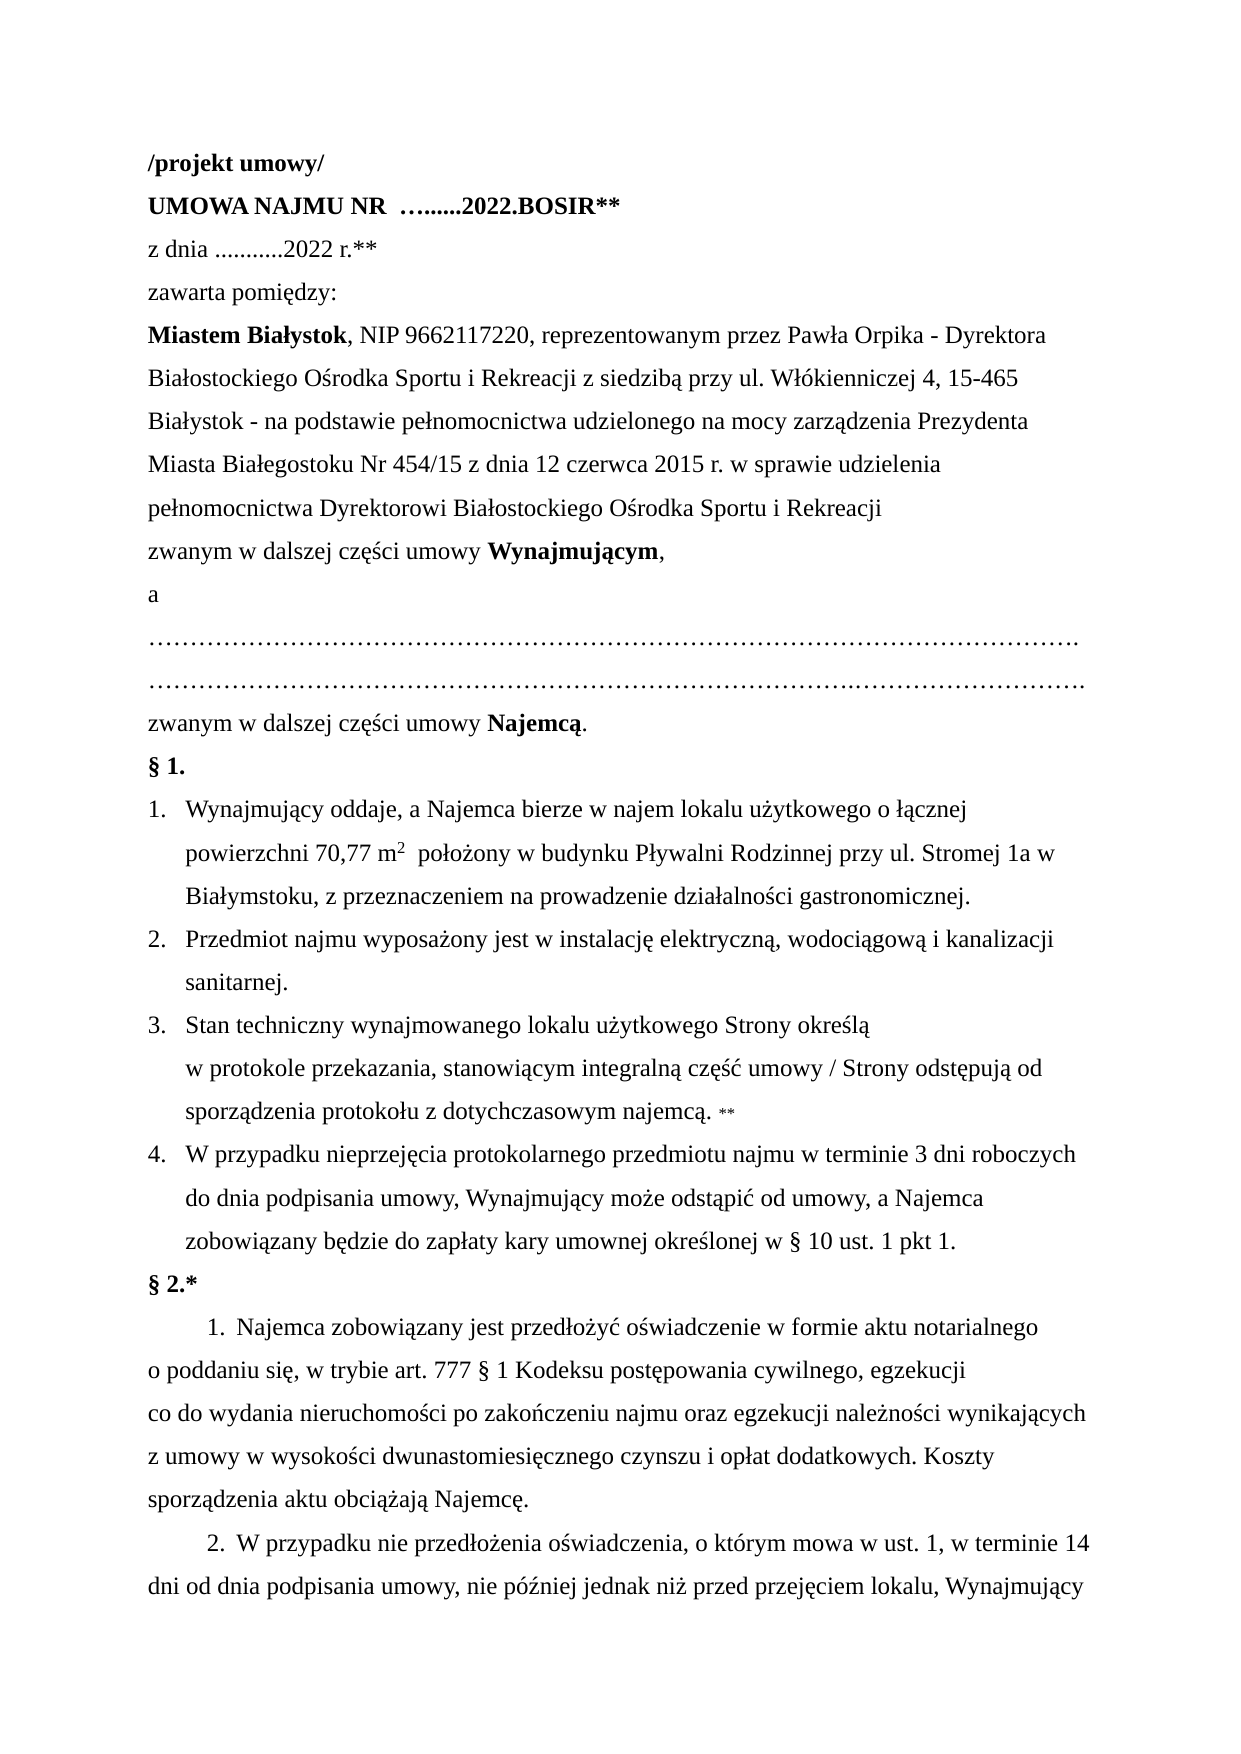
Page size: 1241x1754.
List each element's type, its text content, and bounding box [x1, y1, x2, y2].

text § 2.* [148, 1269, 1093, 1298]
text § 1. [148, 751, 1093, 780]
text …………………………………………………………………………………………………. [148, 622, 1093, 651]
list Przedmiot najmu wyposażony jest w instalację elektryczną, wodociągową i kanalizacji sanitarnej. [148, 924, 1093, 996]
text z dnia ...........2022 r.** [148, 234, 1093, 263]
list Najemca zobowiązany jest przedłożyć oświadczenie w formie aktu notarialnego o poddaniu się, w trybie art. 777 § 1 Kodeksu postępowania cywilnego, egzekucji co do wydania nieruchomości po zakończeniu najmu oraz egzekucji należności wynikających z umowy w wysokości dwunastomiesięcznego czynszu i opłat dodatkowych. Koszty sporządzenia aktu obciążają Najemcę. [148, 1312, 1093, 1513]
list W przypadku nieprzejęcia protokolarnego przedmiotu najmu w terminie 3 dni roboczych do dnia podpisania umowy, Wynajmujący może odstąpić od umowy, a Najemca zobowiązany będzie do zapłaty kary umownej określonej w § 10 ust. 1 pkt 1. [148, 1139, 1093, 1254]
list W przypadku nie przedłożenia oświadczenia, o którym mowa w ust. 1, w terminie 14 dni od dnia podpisania umowy, nie później jednak niż przed przejęciem lokalu, Wynajmujący [148, 1528, 1093, 1599]
text ………………………………………………………………………….………………………. [148, 665, 1093, 694]
text zawarta pomiędzy: [148, 277, 1093, 306]
text UMOWA NAJMU NR …......2022.BOSIR** [148, 191, 1093, 219]
text a [148, 579, 1093, 608]
text Miastem Białystok, NIP 9662117220, reprezentowanym przez Pawła Orpika - Dyrektora Białostockiego Ośrodka Sportu i Rekreacji z siedzibą przy ul. Włókienniczej 4, 15-465 Białystok - na podstawie pełnomocnictwa udzielonego na mocy zarządzenia Prezydenta Miasta Białegostoku Nr 454/15 z dnia 12 czerwca 2015 r. w sprawie udzielenia pełnomocnictwa Dyrektorowi Białostockiego Ośrodka Sportu i Rekreacji [148, 320, 1093, 521]
list Stan techniczny wynajmowanego lokalu użytkowego Strony określą w protokole przekazania, stanowiącym integralną część umowy / Strony odstępują od sporządzenia protokołu z dotychczasowym najemcą. ** [148, 1010, 1093, 1125]
text /projekt umowy/ [148, 148, 1093, 176]
list Wynajmujący oddaje, a Najemca bierze w najem lokalu użytkowego o łącznej powierzchni 70,77 m2 położony w budynku Pływalni Rodzinnej przy ul. Stromej 1a w Białymstoku, z przeznaczeniem na prowadzenie działalności gastronomicznej. [148, 794, 1093, 909]
text zwanym w dalszej części umowy Najemcą. [148, 708, 1093, 737]
text zwanym w dalszej części umowy Wynajmującym, [148, 536, 1093, 564]
